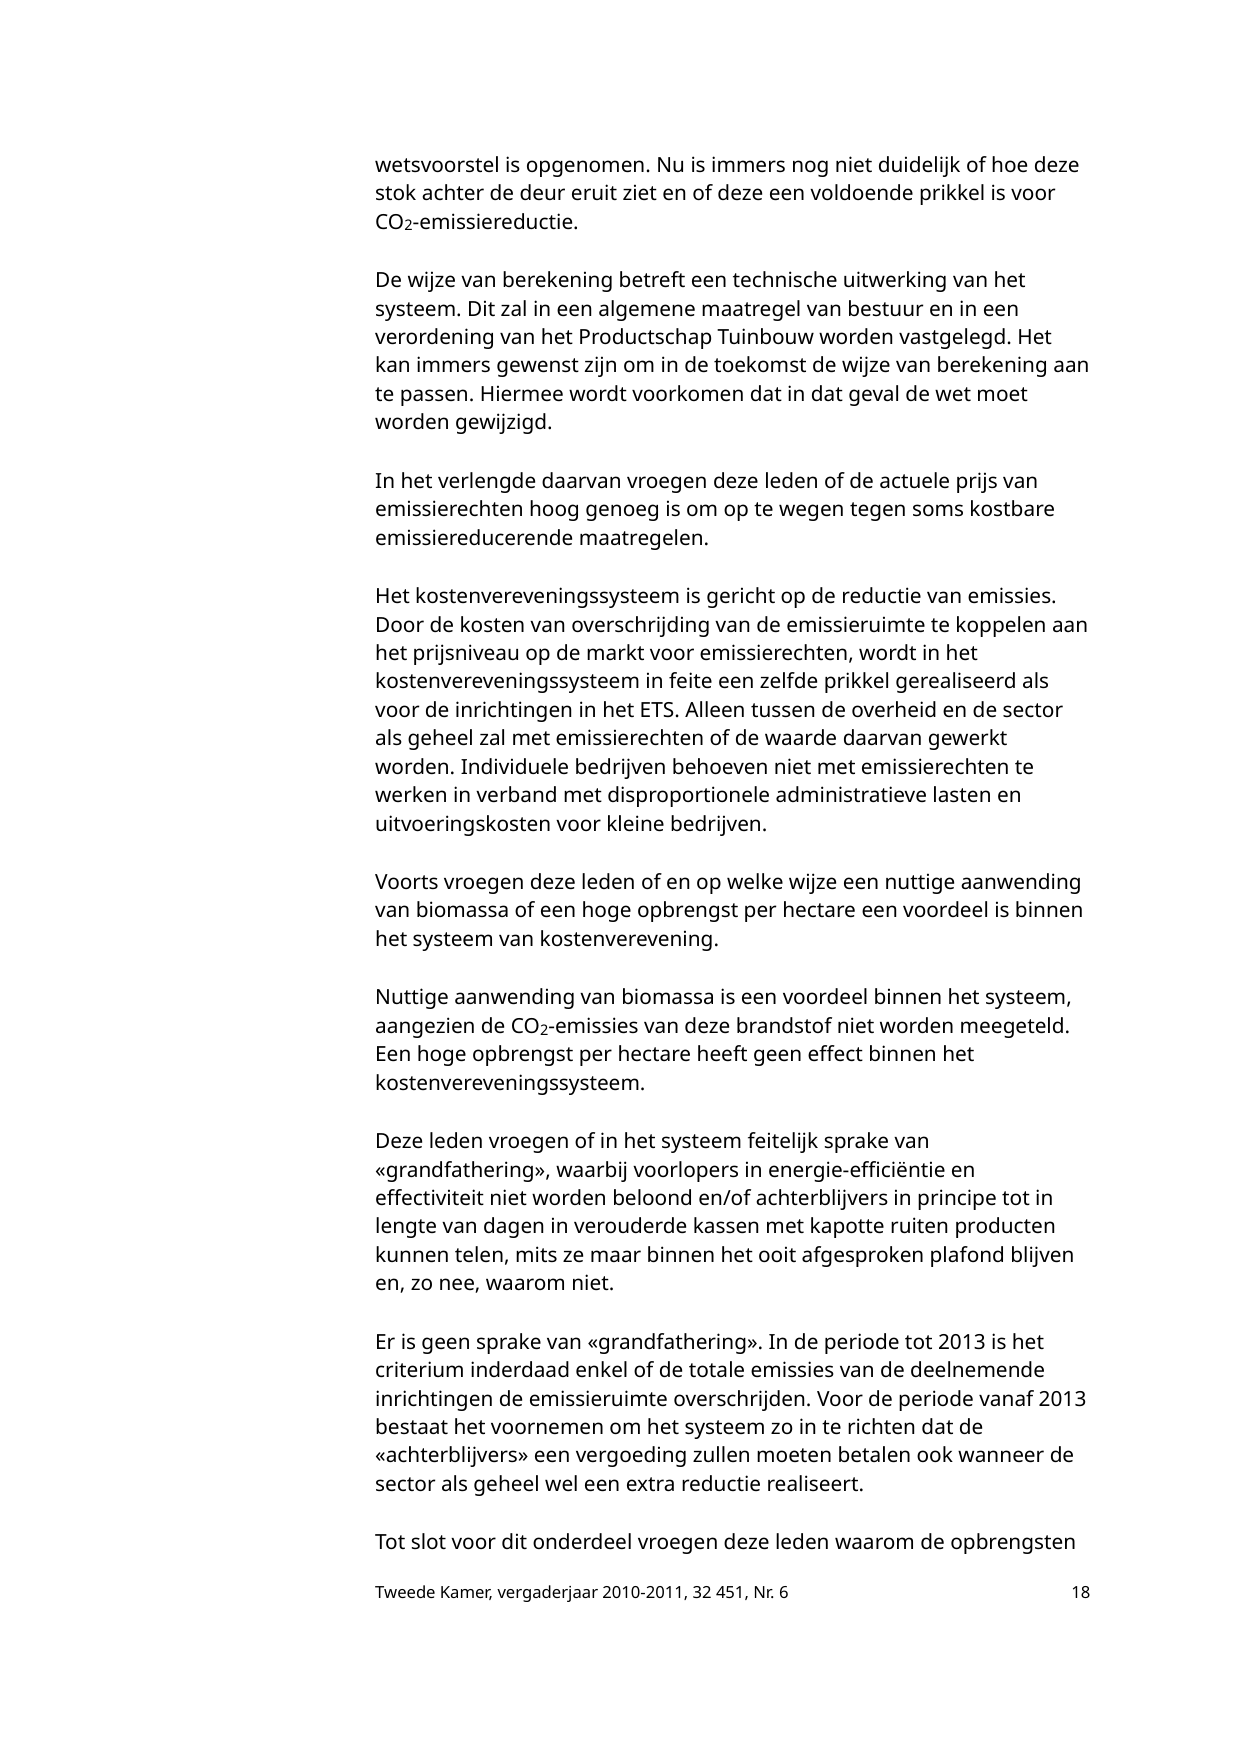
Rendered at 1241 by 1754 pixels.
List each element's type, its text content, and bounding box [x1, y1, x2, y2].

text Het kostenvereveningssysteem is gericht op de reductie van emissies. Door de kosten van overschrijding van de emissieruimte te koppelen aan het prijsniveau op de markt voor emissierechten, wordt in het kostenvereveningssysteem in feite een zelfde prikkel gerealiseerd als voor de inrichtingen in het ETS. Alleen tussen de overheid en de sector als geheel zal met emissierechten of de waarde daarvan gewerkt worden. Individuele bedrijven behoeven niet met emissierechten te werken in verband met disproportionele administratieve lasten en uitvoeringskosten voor kleine bedrijven. [375, 581, 1090, 837]
text Voorts vroegen deze leden of en op welke wijze een nuttige aanwending van biomassa of een hoge opbrengst per hectare een voordeel is binnen het systeem van kostenverevening. [375, 867, 1090, 952]
text De wijze van berekening betreft een technische uitwerking van het systeem. Dit zal in een algemene maatregel van bestuur en in een verordening van het Productschap Tuinbouw worden vastgelegd. Het kan immers gewenst zijn om in de toekomst de wijze van berekening aan te passen. Hiermee wordt voorkomen dat in dat geval de wet moet worden gewijzigd. [375, 265, 1090, 436]
text In het verlengde daarvan vroegen deze leden of de actuele prijs van emissierechten hoog genoeg is om op te wegen tegen soms kostbare emissiereducerende maatregelen. [375, 466, 1090, 551]
text Tot slot voor dit onderdeel vroegen deze leden waarom de opbrengsten [375, 1527, 1090, 1556]
text wetsvoorstel is opgenomen. Nu is immers nog niet duidelijk of hoe deze stok achter de deur eruit ziet en of deze een voldoende prikkel is voor CO2-emissiereductie. [375, 150, 1090, 235]
text Nuttige aanwending van biomassa is een voordeel binnen het systeem, aangezien de CO2-emissies van deze brandstof niet worden meegeteld. Een hoge opbrengst per hectare heeft geen effect binnen het kostenvereveningssysteem. [375, 982, 1090, 1096]
text Er is geen sprake van «grandfathering». In de periode tot 2013 is het criterium inderdaad enkel of de totale emissies van de deelnemende inrichtingen de emissieruimte overschrijden. Voor de periode vanaf 2013 bestaat het voornemen om het systeem zo in te richten dat de «achterblijvers» een vergoeding zullen moeten betalen ook wanneer de sector als geheel wel een extra reductie realiseert. [375, 1327, 1090, 1497]
text Deze leden vroegen of in het systeem feitelijk sprake van «grandfathering», waarbij voorlopers in energie-efficiëntie en effectiviteit niet worden beloond en/of achterblijvers in principe tot in lengte van dagen in verouderde kassen met kapotte ruiten producten kunnen telen, mits ze maar binnen het ooit afgesproken plafond blijven en, zo nee, waarom niet. [375, 1126, 1090, 1297]
